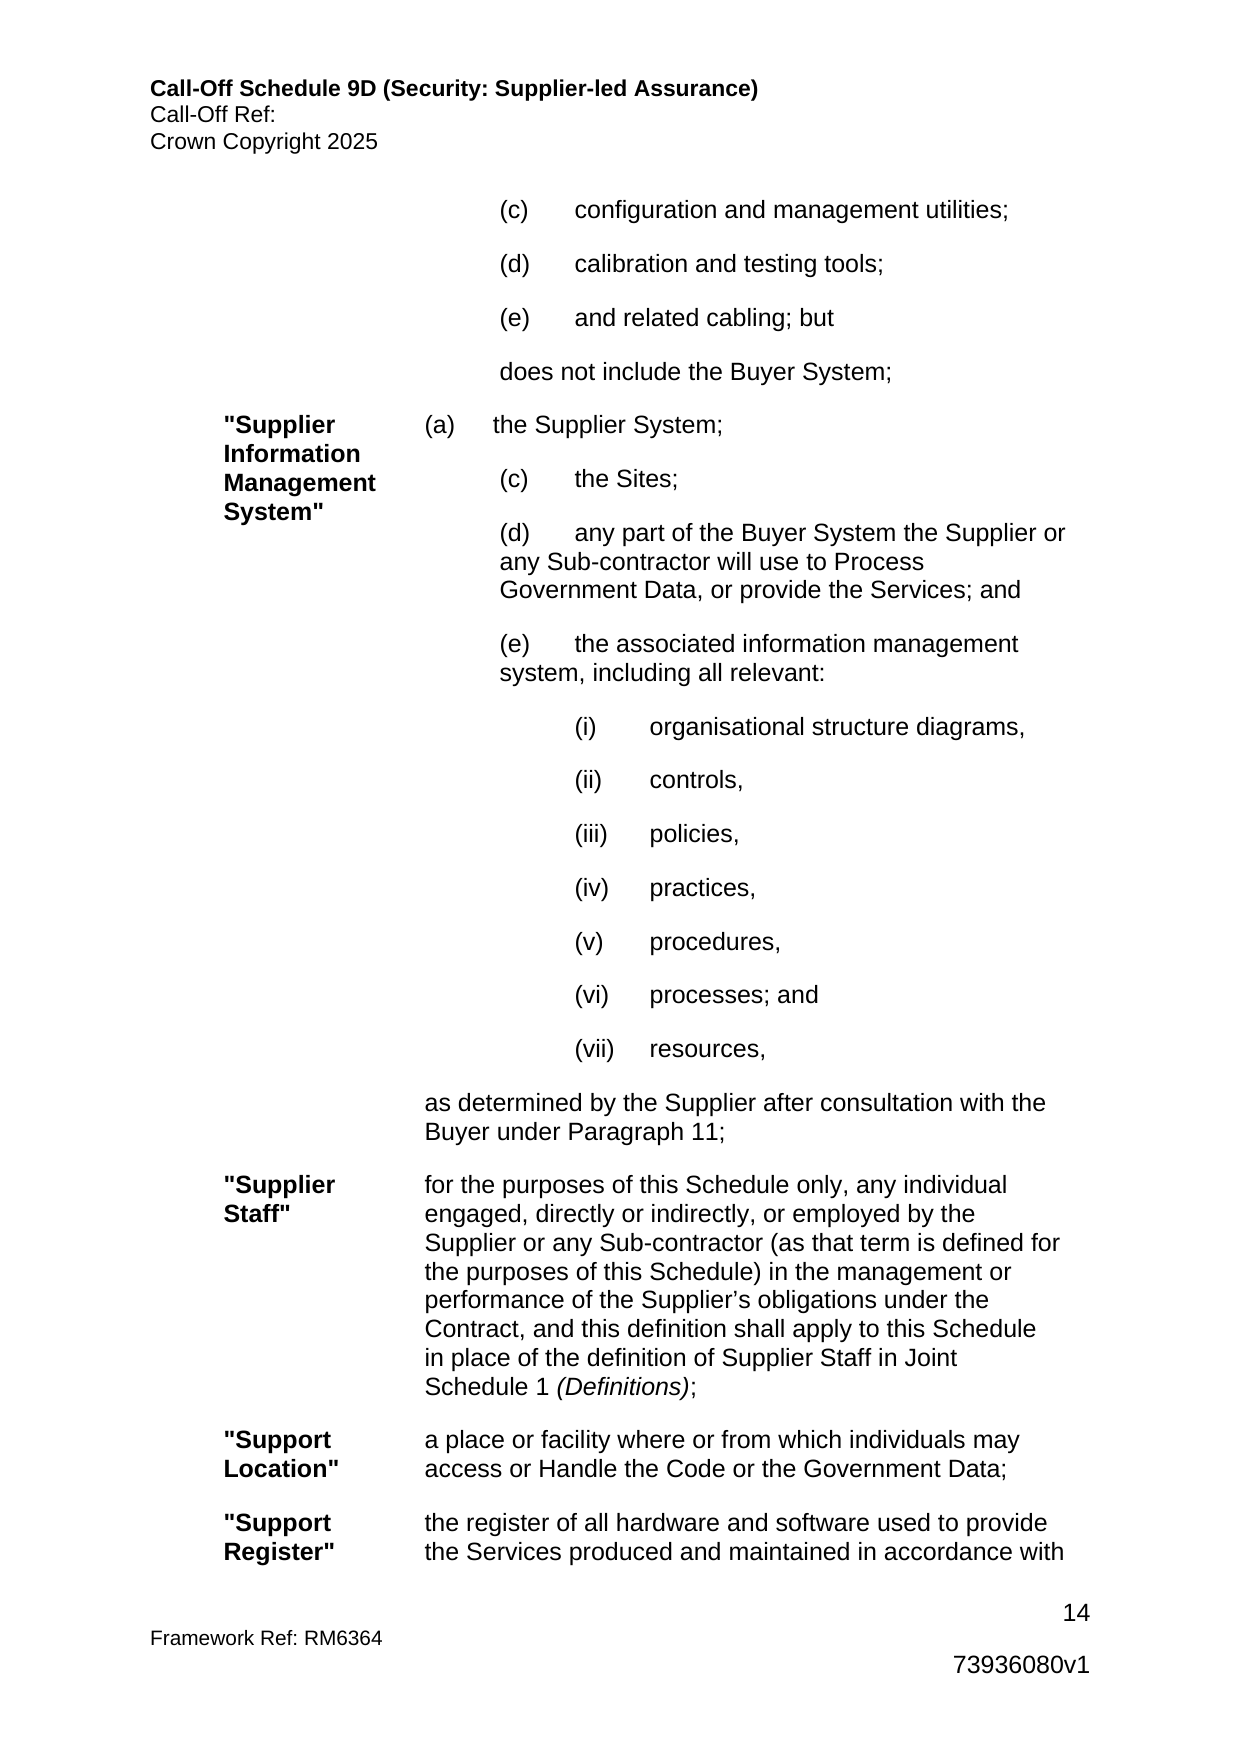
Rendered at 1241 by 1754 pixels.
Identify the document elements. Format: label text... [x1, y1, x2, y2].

table_cell "Support Register" [212, 1495, 413, 1578]
table_cell the information and communications technology system used by a Sub-contractor in implementing and performing the Services, including: the Software; the Supplier Equipment; configuration and management utilities; calibration and testing tools; and related cabling; but does not include the Buyer System; [413, 183, 1079, 398]
table_cell the register of all hardware and software used to provide the Services produced and maintained in accordance with [413, 1495, 1079, 1578]
table_cell [212, 183, 413, 398]
table_cell a place or facility where or from which individuals may access or Handle the Code or the Government Data; [413, 1413, 1079, 1495]
table_cell "Support Location" [212, 1413, 413, 1495]
table_cell for the purposes of this Schedule only, any individual engaged, directly or indirectly, or employed by the Supplier or any Sub-contractor (as that term is defined for the purposes of this Schedule) in the management or performance of the Supplier’s obligations under the Contract, and this definition shall apply to this Schedule in place of the definition of Supplier Staff in Joint Schedule 1 (Definitions); [413, 1158, 1079, 1413]
table_cell "Supplier Staff" [212, 1158, 413, 1413]
table_cell "Supplier Information Management System" [212, 398, 413, 1158]
table_cell the Supplier System; the Sites; any part of the Buyer System the Supplier or any Sub-contractor will use to Process Government Data, or provide the Services; and the associated information management system, including all relevant: organisational structure diagrams, controls, policies, practices, procedures, processes; and resources, as determined by the Supplier after consultation with the Buyer under Paragraph 11; [413, 398, 1079, 1158]
